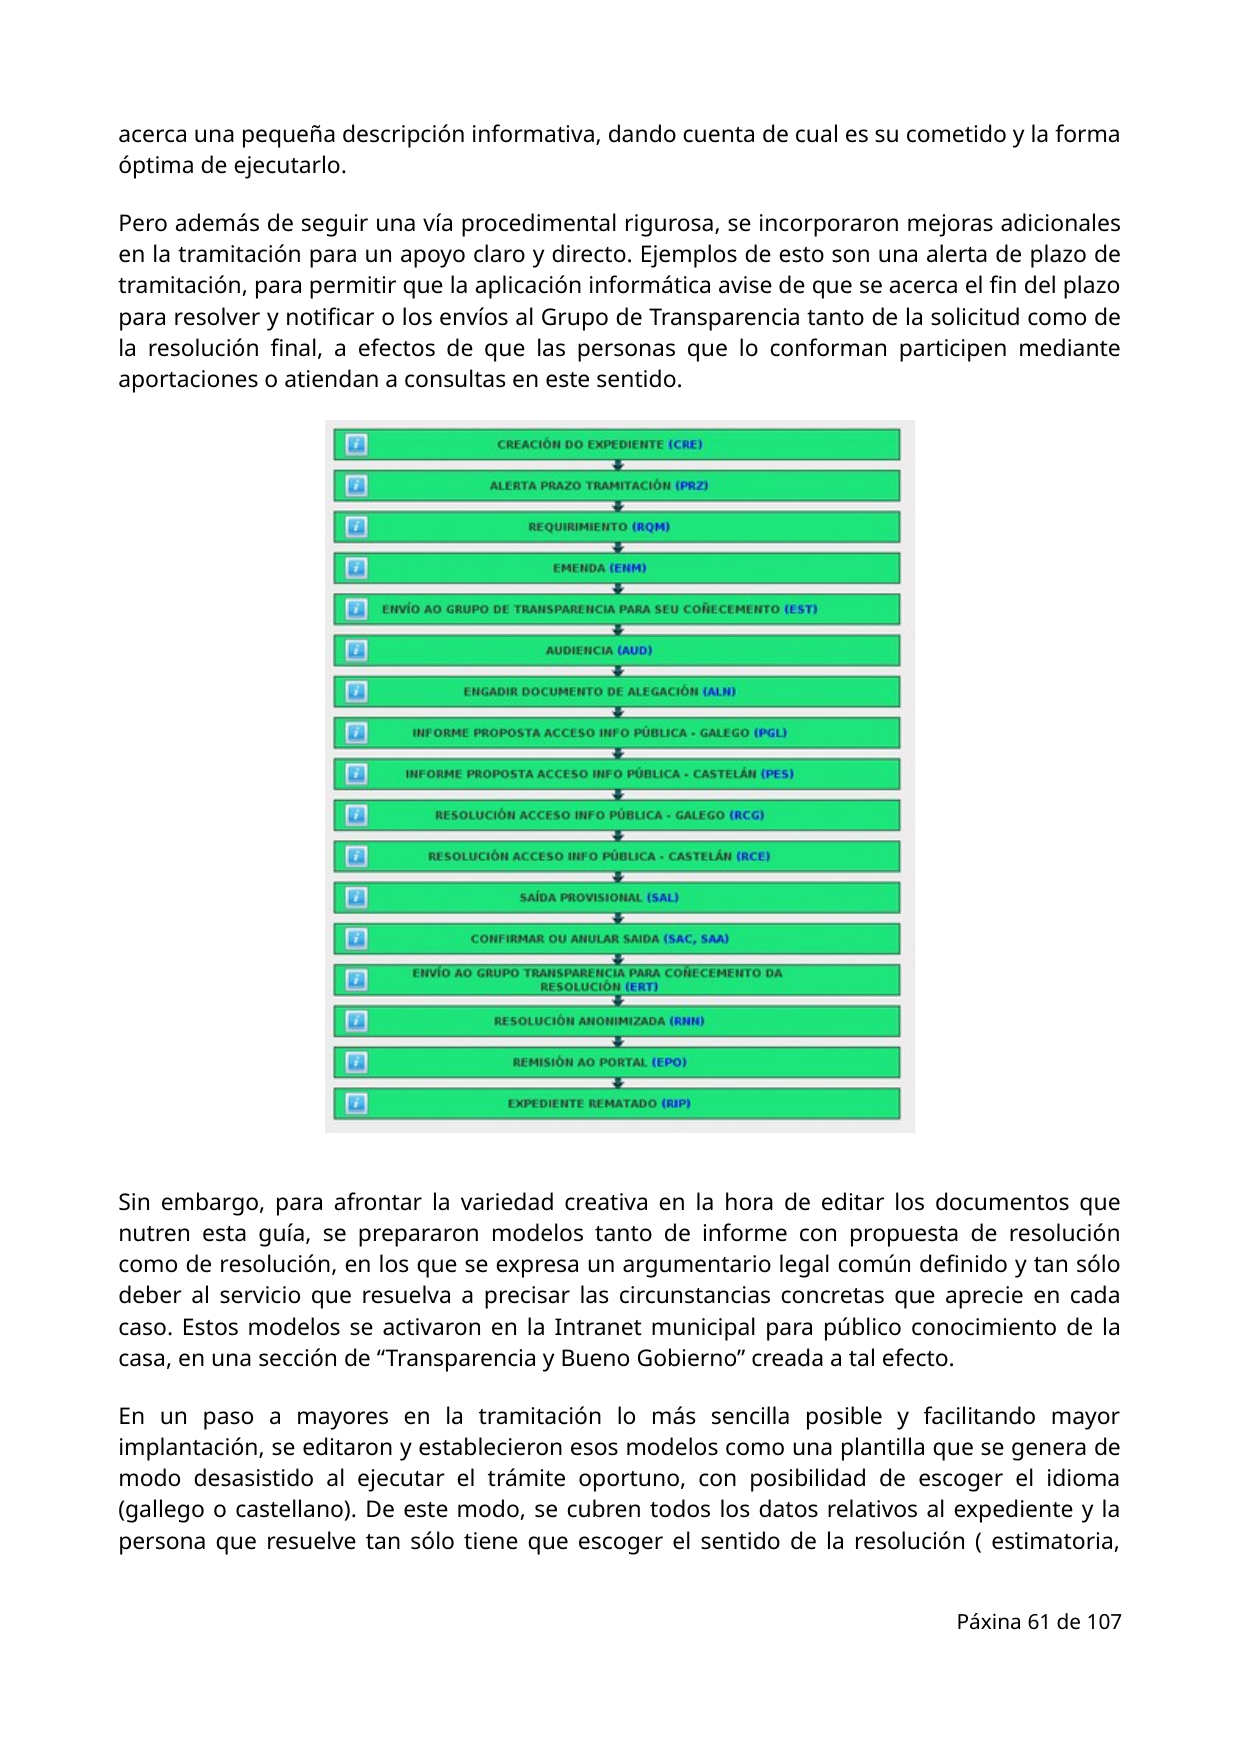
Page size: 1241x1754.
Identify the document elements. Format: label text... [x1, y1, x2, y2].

text En un paso a mayores en la tramitación lo más sencilla posible y facilitando mayor implantación, se editaron y establecieron esos modelos como una plantilla que se genera de modo desasistido al ejecutar el trámite oportuno, con posibilidad de escoger el idioma (gallego o castellano). De este modo, se cubren todos los datos relativos al expediente y la persona que resuelve tan sólo tiene que escoger el sentido de la resolución ( estimatoria, [118, 1399, 1122, 1556]
picture [325, 420, 916, 1133]
text Sin embargo, para afrontar la variedad creativa en la hora de editar los documentos que nutren esta guía, se prepararon modelos tanto de informe con propuesta de resolución como de resolución, en los que se expresa un argumentario legal común definido y tan sólo deber al servicio que resuelva a precisar las circunstancias concretas que aprecie en cada caso. Estos modelos se activaron en la Intranet municipal para público conocimiento de la casa, en una sección de “Transparencia y Bueno Gobierno” creada a tal efecto. [118, 1186, 1122, 1373]
